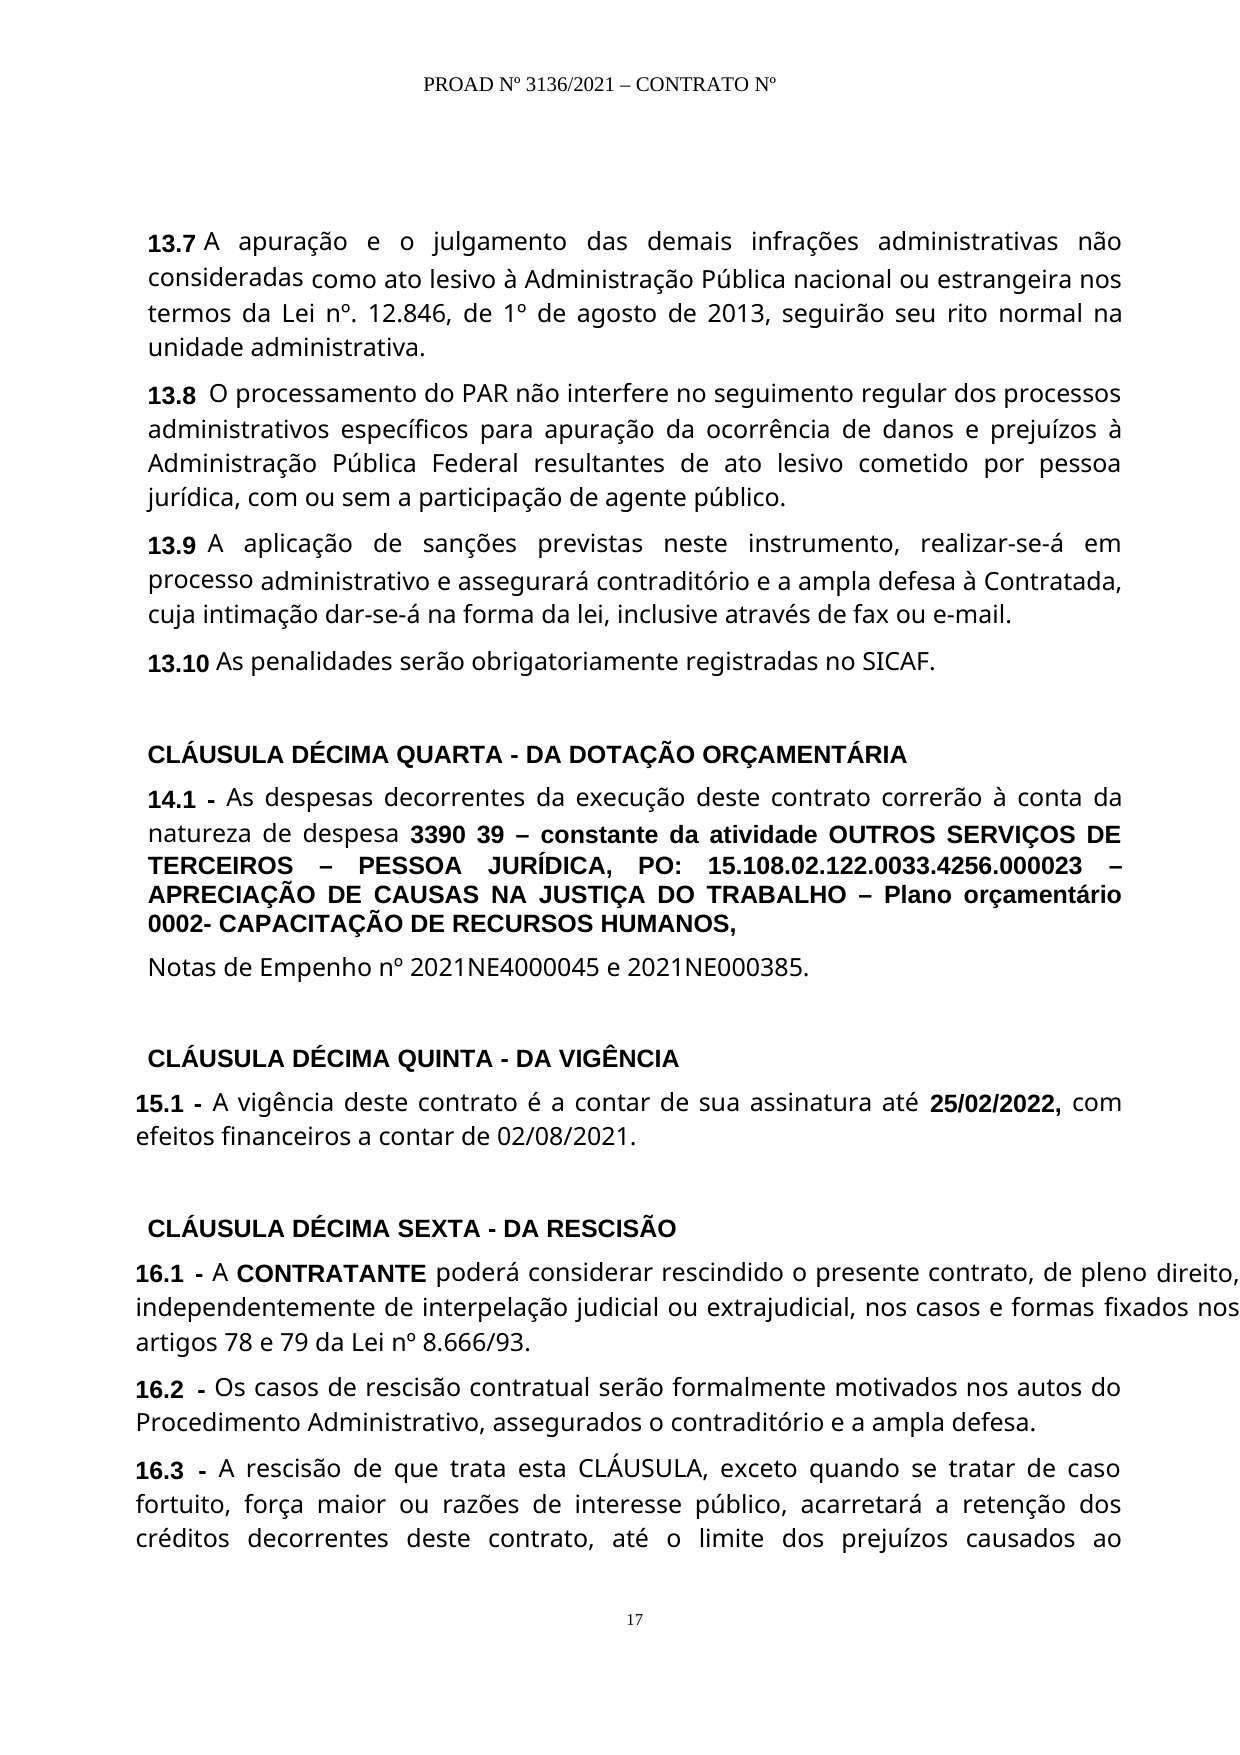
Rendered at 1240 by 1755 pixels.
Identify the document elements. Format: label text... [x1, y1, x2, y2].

list - A CONTRATANTE poderá considerar rescindido o presente contrato, de pleno direito, independentemente de interpelação judicial ou extrajudicial, nos casos e formas fixados nos artigos 78 e 79 da Lei nº 8.666/93. [135, 1254, 1239, 1358]
subtitle CLÁUSULA DÉCIMA QUARTA - DA DOTAÇÃO ORÇAMENTÁRIA [147, 739, 1239, 768]
text 15.1 - A vigência deste contrato é a contar de sua assinatura até 25/02/2022, com efeitos financeiros a contar de 02/08/2021. [135, 1085, 1122, 1153]
subtitle CLÁUSULA DÉCIMA QUINTA - DA VIGÊNCIA [147, 1044, 1239, 1073]
list - Os casos de rescisão contratual serão formalmente motivados nos autos do Procedimento Administrativo, assegurados o contraditório e a ampla defesa. [135, 1371, 1122, 1439]
text Notas de Empenho nº 2021NE4000045 e 2021NE000385. [147, 949, 1239, 983]
list O processamento do PAR não interfere no seguimento regular dos processos administrativos específicos para apuração da ocorrência de danos e prejuízos à Administração Pública Federal resultantes de ato lesivo cometido por pessoa jurídica, com ou sem a participação de agente público. [147, 376, 1122, 513]
list A apuração e o julgamento das demais infrações administrativas não consideradas como ato lesivo à Administração Pública nacional ou estrangeira nos termos da Lei nº. 12.846, de 1º de agosto de 2013, seguirão seu rito normal na unidade administrativa. [147, 224, 1122, 363]
list As penalidades serão obrigatoriamente registradas no SICAF. [147, 643, 1239, 679]
text 14.1 - As despesas decorrentes da execução deste contrato correrão à conta da natureza de despesa 3390 39 – constante da atividade OUTROS SERVIÇOS DE TERCEIROS – PESSOA JURÍDICA, PO: 15.108.02.122.0033.4256.000023 – APRECIAÇÃO DE CAUSAS NA JUSTIÇA DO TRABALHO – Plano orçamentário 0002- CAPACITAÇÃO DE RECURSOS HUMANOS, [147, 780, 1123, 937]
subtitle CLÁUSULA DÉCIMA SEXTA - DA RESCISÃO [147, 1214, 1239, 1243]
list A aplicação de sanções previstas neste instrumento, realizar-se-á em processo administrativo e assegurará contraditório e a ampla defesa à Contratada, cuja intimação dar-se-á na forma da lei, inclusive através de fax ou e-mail. [147, 526, 1122, 631]
list - A rescisão de que trata esta CLÁUSULA, exceto quando se tratar de caso fortuito, força maior ou razões de interesse público, acarretará a retenção dos créditos decorrentes deste contrato, até o limite dos prejuízos causados ao [135, 1451, 1123, 1555]
